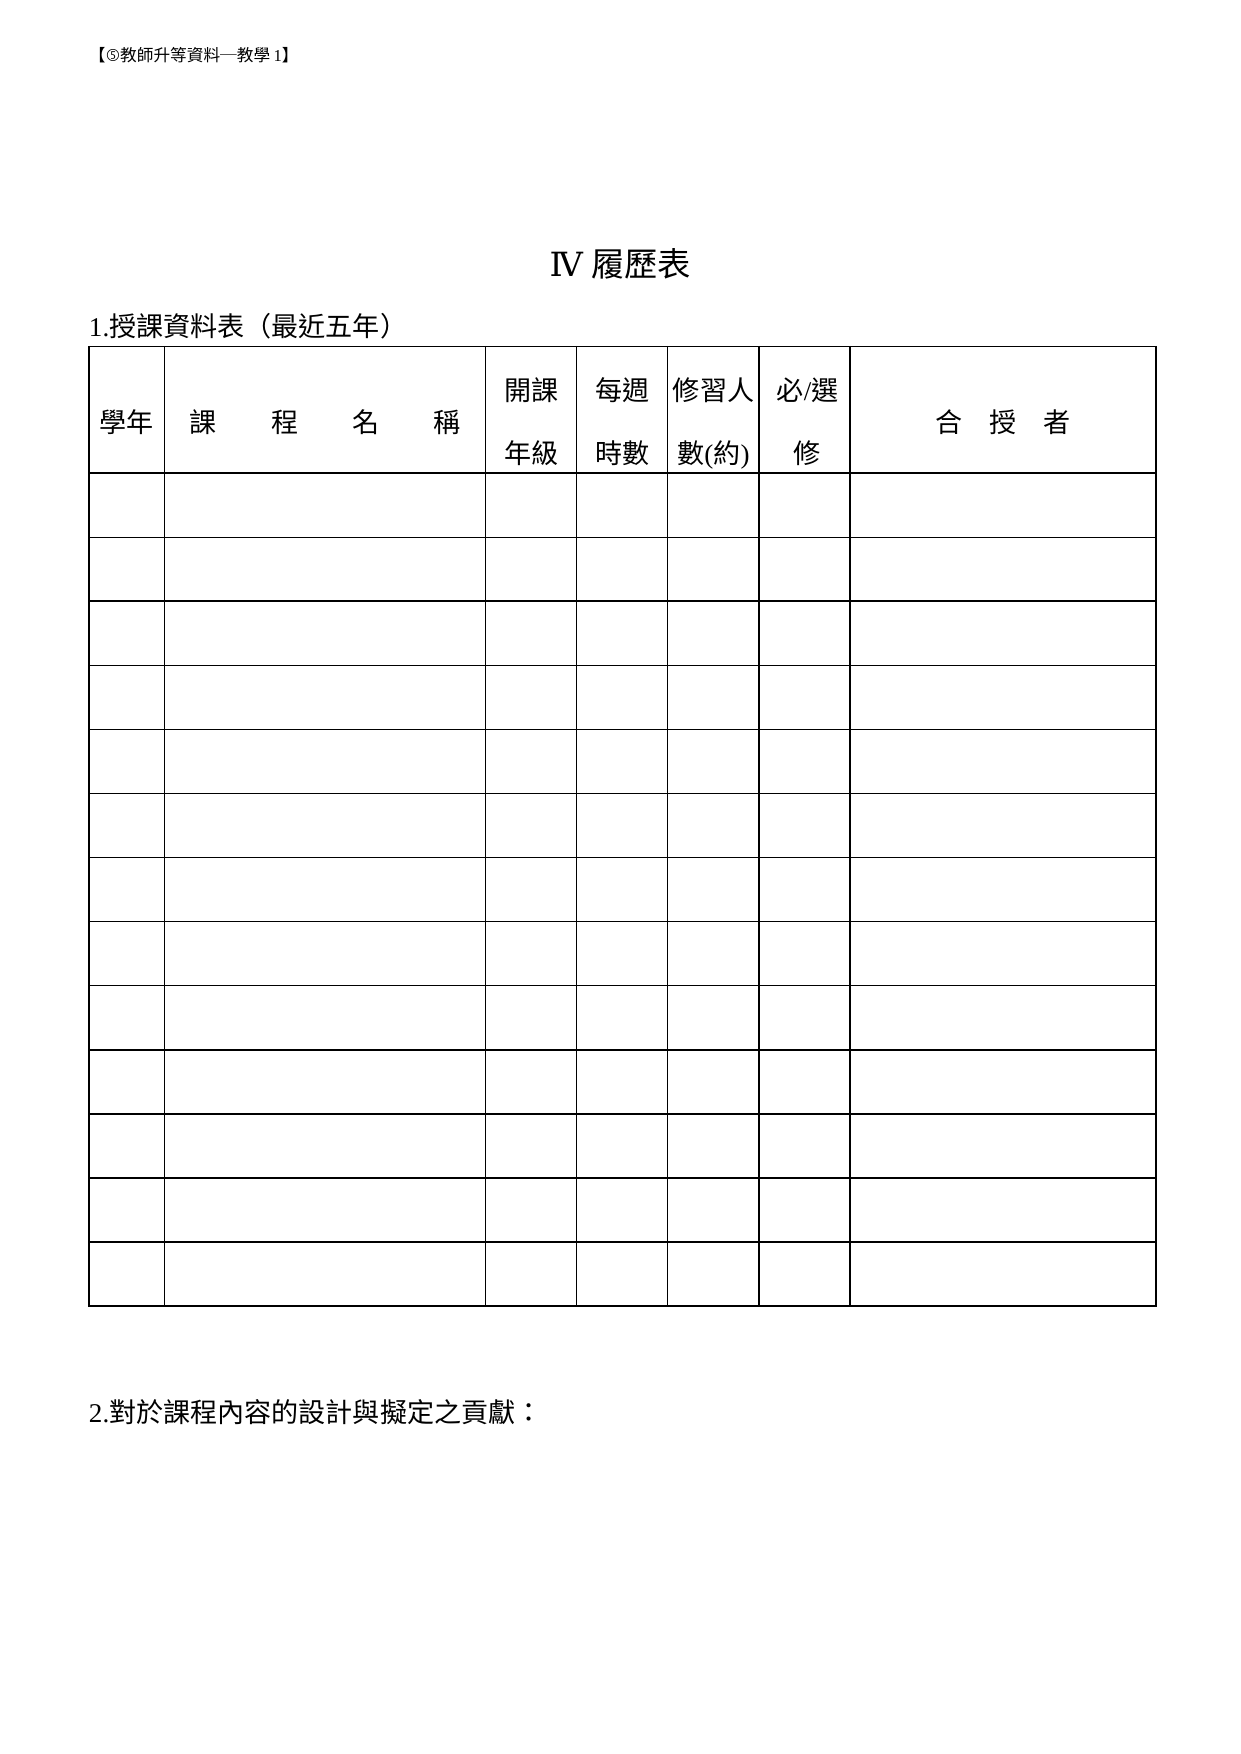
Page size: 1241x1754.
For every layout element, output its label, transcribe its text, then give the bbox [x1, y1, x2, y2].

text 1.授課資料表（最近五年） [89, 283, 1152, 346]
table_cell [486, 730, 576, 793]
table_cell [851, 730, 1155, 793]
table_cell [760, 538, 849, 600]
table_cell [577, 730, 667, 793]
table_cell [851, 986, 1155, 1049]
table_cell [851, 1243, 1155, 1305]
table_cell [577, 538, 667, 600]
table_cell [165, 1243, 485, 1305]
table_cell [760, 730, 849, 793]
table_cell [760, 922, 849, 985]
table_cell [90, 474, 164, 536]
table_cell [165, 858, 485, 921]
table_cell [165, 1115, 485, 1177]
table_cell [760, 794, 849, 857]
text Ⅳ 履歷表 [89, 221, 1152, 283]
table_cell [577, 858, 667, 921]
table_cell [760, 1243, 849, 1305]
table_cell [668, 538, 758, 600]
table_cell [486, 922, 576, 985]
table_cell [486, 474, 576, 536]
table_cell [165, 538, 485, 600]
table_header 課 程 名 稱 [165, 347, 485, 472]
table_cell [486, 602, 576, 664]
table_cell [577, 986, 667, 1049]
table_cell [760, 474, 849, 536]
table_cell [486, 1051, 576, 1113]
table_cell [760, 602, 849, 664]
table_cell [90, 1243, 164, 1305]
table_header 修習人數(約) [668, 347, 758, 472]
table_cell [165, 1051, 485, 1113]
table_cell [165, 602, 485, 664]
table_cell [90, 986, 164, 1049]
table_cell [851, 922, 1155, 985]
table_cell [486, 538, 576, 600]
table_cell [668, 1051, 758, 1113]
table_cell [577, 666, 667, 728]
table_cell [668, 474, 758, 536]
table_cell [90, 666, 164, 728]
table_cell [486, 1179, 576, 1241]
table_cell [760, 1179, 849, 1241]
table_cell [577, 1243, 667, 1305]
table_cell [760, 1115, 849, 1177]
table_cell [760, 666, 849, 728]
table_cell [90, 922, 164, 985]
table_cell [90, 730, 164, 793]
table_cell [577, 602, 667, 664]
table_cell [165, 922, 485, 985]
table_cell [90, 1179, 164, 1241]
table_cell [90, 794, 164, 857]
table_cell [486, 858, 576, 921]
table_cell [668, 730, 758, 793]
table_cell [577, 922, 667, 985]
table_cell [668, 666, 758, 728]
table_cell [165, 1179, 485, 1241]
table_cell [851, 794, 1155, 857]
table_cell [668, 1115, 758, 1177]
table_cell [486, 794, 576, 857]
table_cell [165, 794, 485, 857]
table_cell [851, 858, 1155, 921]
table_header 開課 年級 [486, 347, 576, 472]
table_cell [851, 602, 1155, 664]
table_cell [668, 858, 758, 921]
table_cell [668, 1179, 758, 1241]
table_cell [165, 666, 485, 728]
table_cell [760, 986, 849, 1049]
table_cell [851, 1179, 1155, 1241]
table_cell [577, 1179, 667, 1241]
text 2.對於課程內容的設計與擬定之貢獻： [89, 1369, 1152, 1432]
table_cell [668, 602, 758, 664]
table_cell [668, 986, 758, 1049]
table_cell [851, 474, 1155, 536]
table_cell [486, 1243, 576, 1305]
table_cell [760, 858, 849, 921]
table_cell [851, 666, 1155, 728]
table_cell [90, 1051, 164, 1113]
table_cell [165, 474, 485, 536]
table_cell [668, 1243, 758, 1305]
table_cell [851, 538, 1155, 600]
table_cell [486, 1115, 576, 1177]
table_cell [577, 1051, 667, 1113]
table_header 合 授 者 [851, 347, 1155, 472]
table_cell [851, 1115, 1155, 1177]
table_cell [90, 602, 164, 664]
table_cell [486, 986, 576, 1049]
table_header 必/選 修 [760, 347, 849, 472]
table_cell [90, 858, 164, 921]
table_cell [577, 474, 667, 536]
table_cell [851, 1051, 1155, 1113]
table_cell [668, 922, 758, 985]
table_cell [760, 1051, 849, 1113]
table_cell [577, 794, 667, 857]
table_header 每週 時數 [577, 347, 667, 472]
table_cell [486, 666, 576, 728]
table_cell [90, 1115, 164, 1177]
table_cell [165, 730, 485, 793]
table_cell [668, 794, 758, 857]
table_cell [577, 1115, 667, 1177]
table_header 學年 [90, 347, 164, 472]
table_cell [165, 986, 485, 1049]
table_cell [90, 538, 164, 600]
